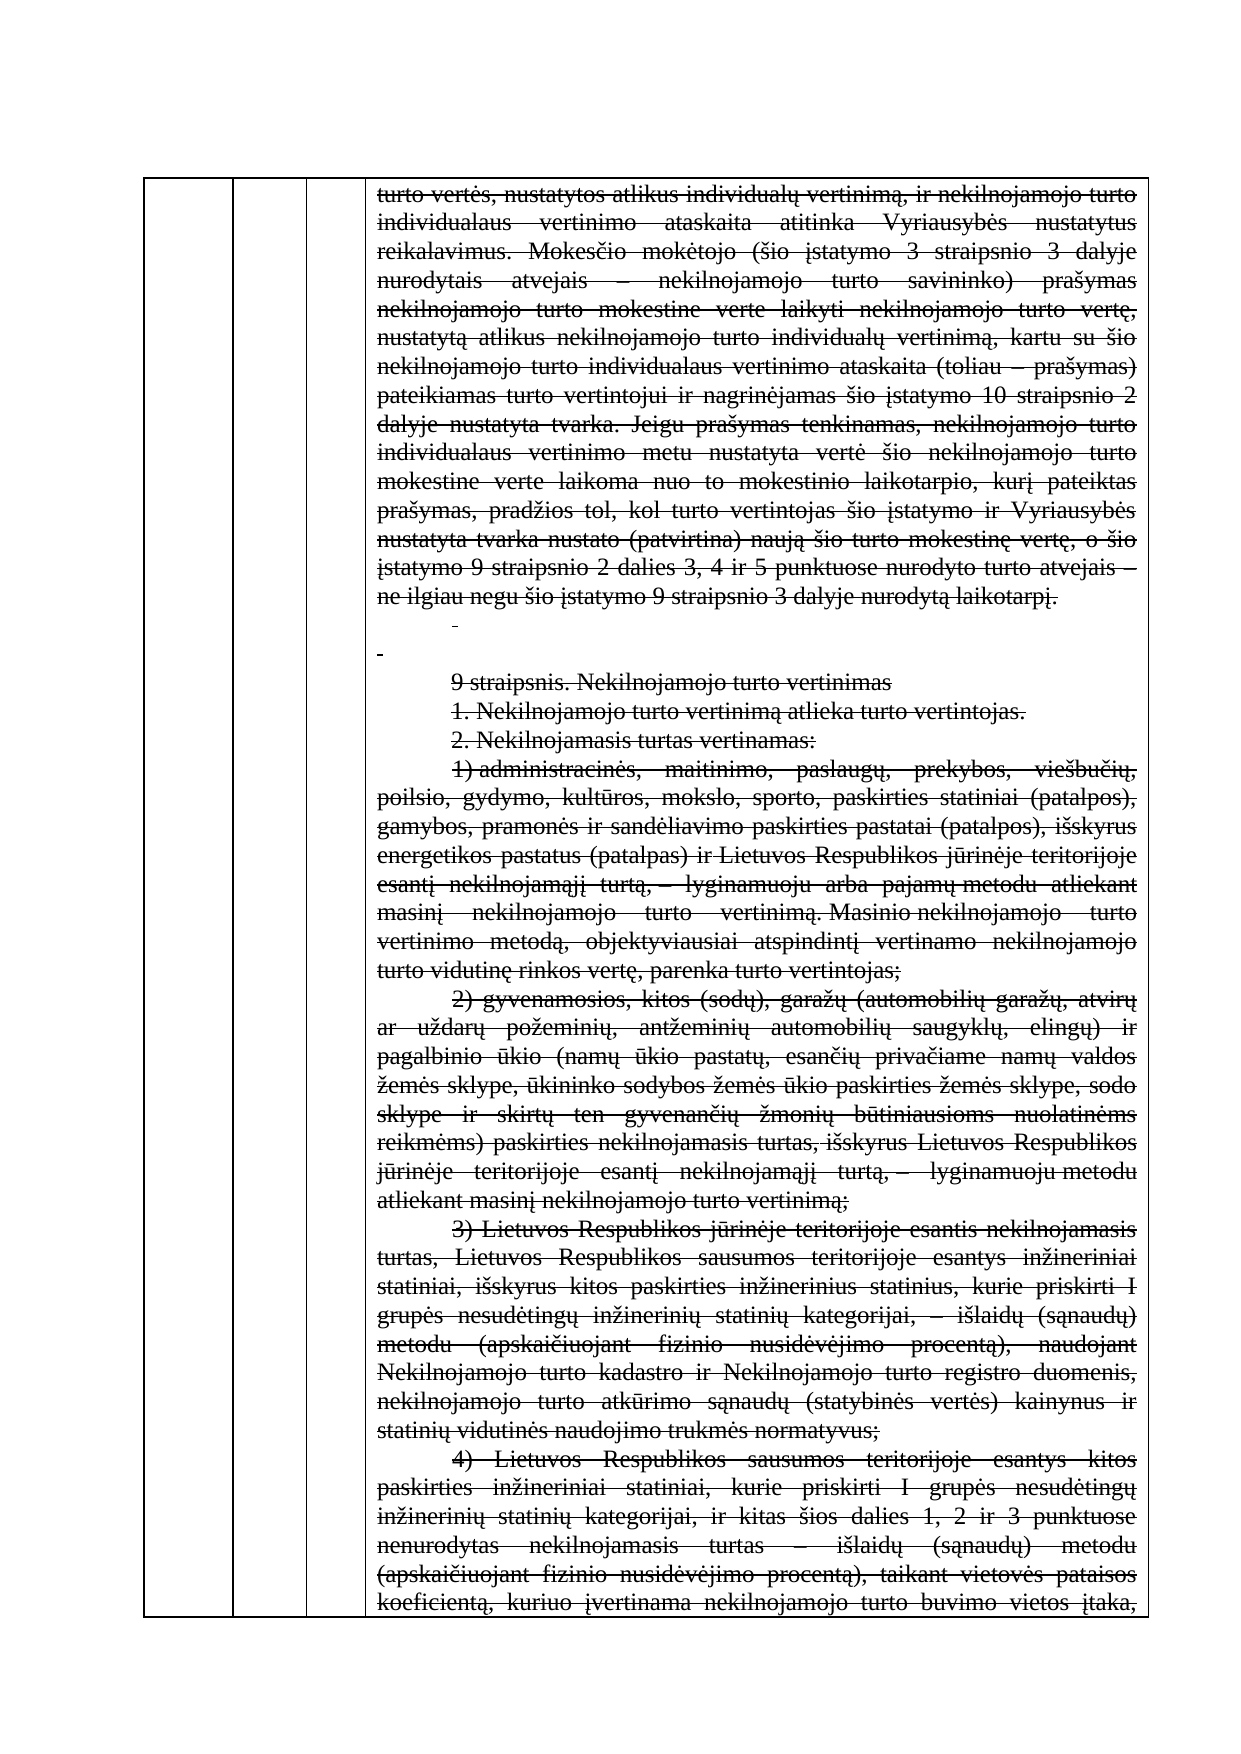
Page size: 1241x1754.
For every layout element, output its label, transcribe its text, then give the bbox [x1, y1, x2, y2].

table_cell [234, 179, 306, 1616]
table_cell turto vertės, nustatytos atlikus individualų vertinimą, ir nekilnojamojo turto individualaus vertinimo ataskaita atitinka Vyriausybės nustatytus reikalavimus. Mokesčio mokėtojo (šio įstatymo 3 straipsnio 3 dalyje nurodytais atvejais – nekilnojamojo turto savininko) prašymas nekilnojamojo turto mokestine verte laikyti nekilnojamojo turto vertę, nustatytą atlikus nekilnojamojo turto individualų vertinimą, kartu su šio nekilnojamojo turto individualaus vertinimo ataskaita (toliau – prašymas) pateikiamas turto vertintojui ir nagrinėjamas šio įstatymo 10 straipsnio 2 dalyje nustatyta tvarka. Jeigu prašymas tenkinamas, nekilnojamojo turto individualaus vertinimo metu nustatyta vertė šio nekilnojamojo turto mokestine verte laikoma nuo to mokestinio laikotarpio, kurį pateiktas prašymas, pradžios tol, kol turto vertintojas šio įstatymo ir Vyriausybės nustatyta tvarka nustato (patvirtina) naują šio turto mokestinę vertę, o šio įstatymo 9 straipsnio 2 dalies 3, 4 ir 5 punktuose nurodyto turto atvejais – ne ilgiau negu šio įstatymo 9 straipsnio 3 dalyje nurodytą laikotarpį. 9 straipsnis. Nekilnojamojo turto vertinimas 1. Nekilnojamojo turto vertinimą atlieka turto vertintojas. 2. Nekilnojamasis turtas vertinamas: 1) administracinės, maitinimo, paslaugų, prekybos, viešbučių, poilsio, gydymo, kultūros, mokslo, sporto, paskirties statiniai (patalpos), gamybos, pramonės ir sandėliavimo paskirties pastatai (patalpos), išskyrus energetikos pastatus (patalpas) ir Lietuvos Respublikos jūrinėje teritorijoje esantį nekilnojamąjį turtą, – lyginamuoju arba pajamų metodu atliekant masinį nekilnojamojo turto vertinimą. Masinio nekilnojamojo turto vertinimo metodą, objektyviausiai atspindintį vertinamo nekilnojamojo turto vidutinę rinkos vertę, parenka turto vertintojas; 2) gyvenamosios, kitos (sodų), garažų (automobilių garažų, atvirų ar uždarų požeminių, antžeminių automobilių saugyklų, elingų) ir pagalbinio ūkio (namų ūkio pastatų, esančių privačiame namų valdos žemės sklype, ūkininko sodybos žemės ūkio paskirties žemės sklype, sodo sklype ir skirtų ten gyvenančių žmonių būtiniausioms nuolatinėms reikmėms) paskirties nekilnojamasis turtas, išskyrus Lietuvos Respublikos jūrinėje teritorijoje esantį nekilnojamąjį turtą, – lyginamuoju metodu atliekant masinį nekilnojamojo turto vertinimą; 3) Lietuvos Respublikos jūrinėje teritorijoje esantis nekilnojamasis turtas, Lietuvos Respublikos sausumos teritorijoje esantys inžineriniai statiniai, išskyrus kitos paskirties inžinerinius statinius, kurie priskirti I grupės nesudėtingų inžinerinių statinių kategorijai, – išlaidų (sąnaudų) metodu (apskaičiuojant fizinio nusidėvėjimo procentą), naudojant Nekilnojamojo turto kadastro ir Nekilnojamojo turto registro duomenis, nekilnojamojo turto atkūrimo sąnaudų (statybinės vertės) kainynus ir statinių vidutinės naudojimo trukmės normatyvus; 4) Lietuvos Respublikos sausumos teritorijoje esantys kitos paskirties inžineriniai statiniai, kurie priskirti I grupės nesudėtingų inžinerinių statinių kategorijai, ir kitas šios dalies 1, 2 ir 3 punktuose nenurodytas nekilnojamasis turtas – išlaidų (sąnaudų) metodu (apskaičiuojant fizinio nusidėvėjimo procentą), taikant vietovės pataisos koeficientą, kuriuo įvertinama nekilnojamojo turto buvimo vietos įtaka, [366, 179, 1148, 1616]
table_cell [145, 179, 232, 1616]
table_cell [307, 179, 365, 1616]
